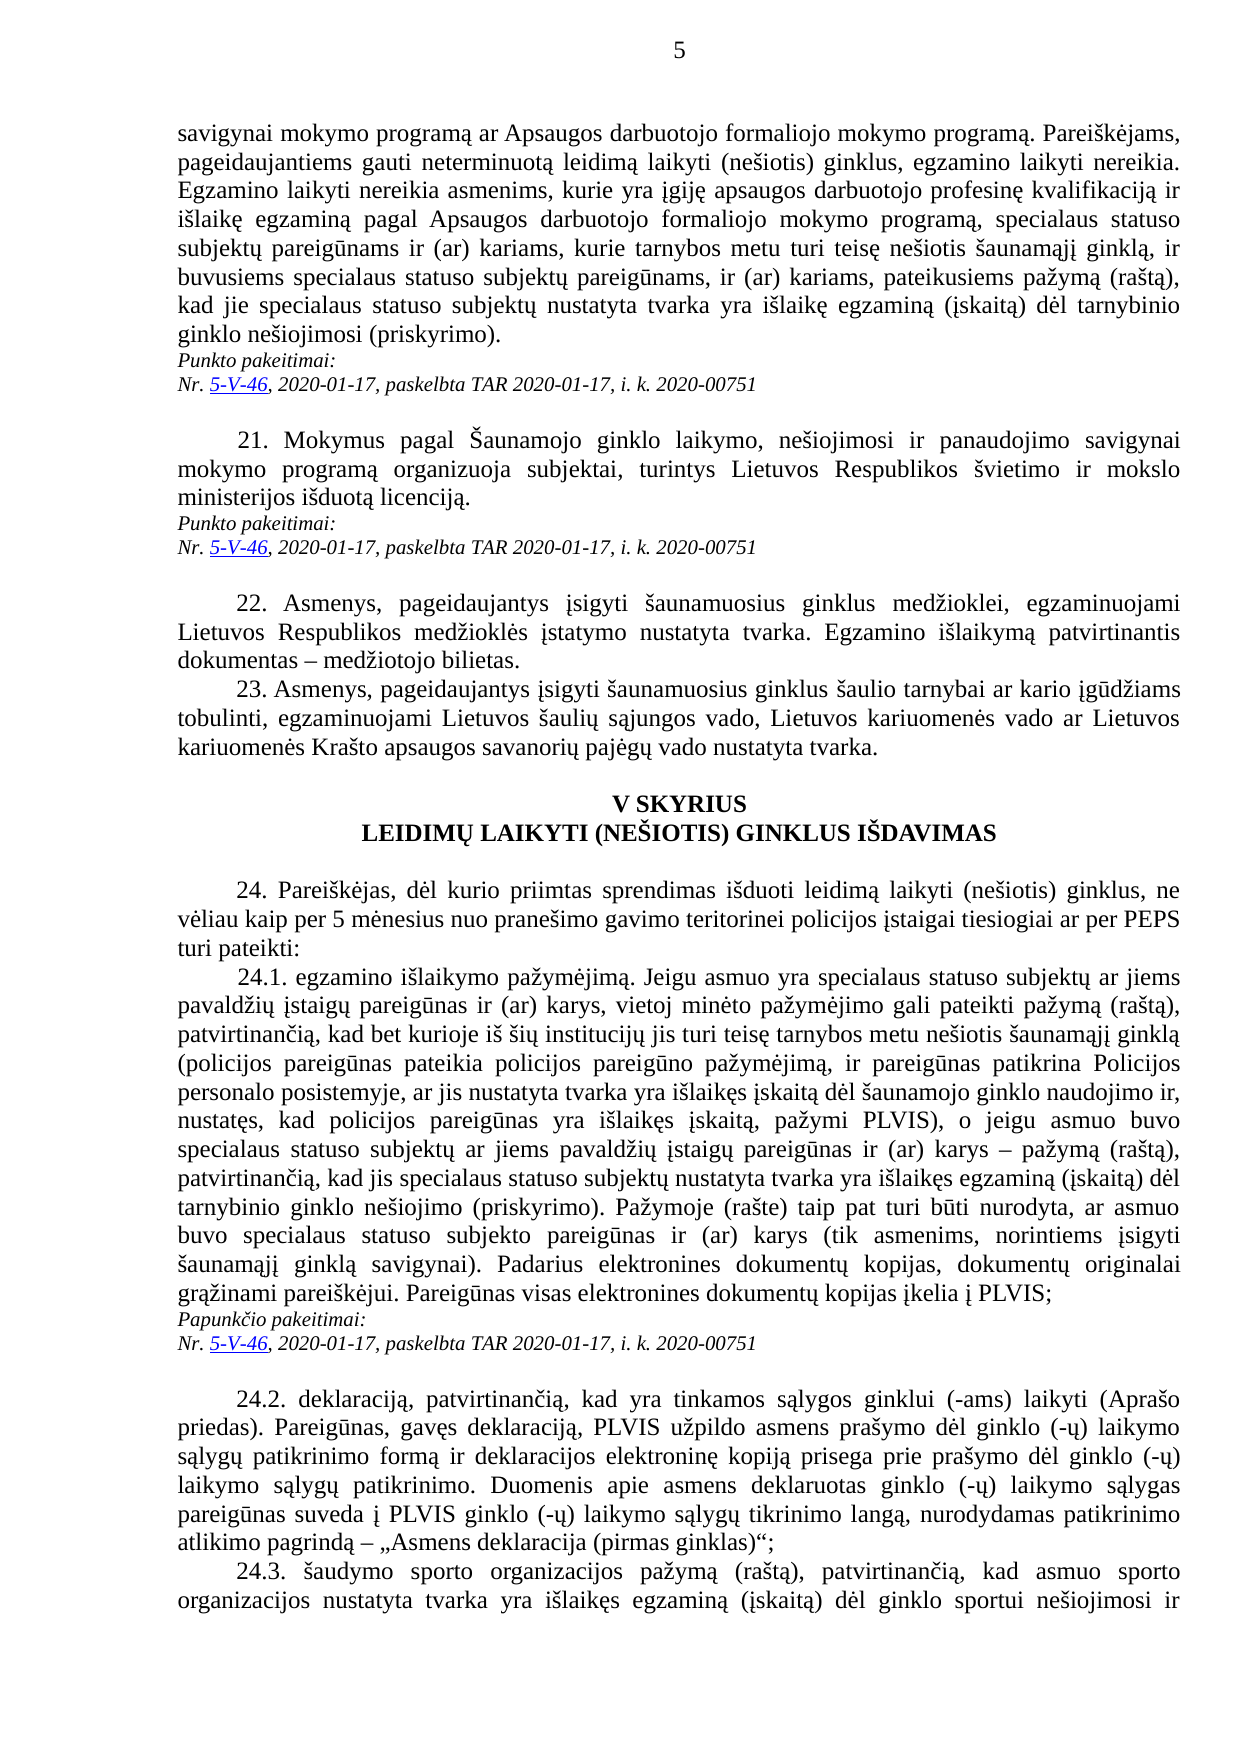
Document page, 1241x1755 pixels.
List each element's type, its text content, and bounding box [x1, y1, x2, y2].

text 24.3. šaudymo sporto organizacijos pažymą (raštą), patvirtinančią, kad asmuo sporto organizacijos nustatyta tvarka yra išlaikęs egzaminą (įskaitą) dėl ginklo sportui nešiojimosi ir [177, 1556, 1181, 1614]
text LEIDIMŲ LAIKYTI (NEŠIOTIS) GINKLUS IŠDAVIMAS [177, 818, 1181, 847]
text Punkto pakeitimai: [177, 348, 1181, 372]
text Nr. 5-V-46, 2020-01-17, paskelbta TAR 2020-01-17, i. k. 2020-00751 [177, 535, 1181, 559]
subtitle savigynai mokymo programą ar Apsaugos darbuotojo formaliojo mokymo programą. Pareiškėjams, pageidaujantiems gauti neterminuotą leidimą laikyti (nešiotis) ginklus, egzamino laikyti nereikia. Egzamino laikyti nereikia asmenims, kurie yra įgiję apsaugos darbuotojo profesinę kvalifikaciją ir išlaikę egzaminą pagal Apsaugos darbuotojo formaliojo mokymo programą, specialaus statuso subjektų pareigūnams ir (ar) kariams, kurie tarnybos metu turi teisę nešiotis šaunamąjį ginklą, ir buvusiems specialaus statuso subjektų pareigūnams, ir (ar) kariams, pateikusiems pažymą (raštą), kad jie specialaus statuso subjektų nustatyta tvarka yra išlaikę egzaminą (įskaitą) dėl tarnybinio ginklo nešiojimosi (priskyrimo). [177, 118, 1181, 348]
text Punkto pakeitimai: [177, 511, 1181, 535]
text Nr. 5-V-46, 2020-01-17, paskelbta TAR 2020-01-17, i. k. 2020-00751 [177, 372, 1181, 396]
text 24. Pareiškėjas, dėl kurio priimtas sprendimas išduoti leidimą laikyti (nešiotis) ginklus, ne vėliau kaip per 5 mėnesius nuo pranešimo gavimo teritorinei policijos įstaigai tiesiogiai ar per PEPS turi pateikti: [177, 876, 1181, 962]
text 24.2. deklaraciją, patvirtinančią, kad yra tinkamos sąlygos ginklui (-ams) laikyti (Aprašo priedas). Pareigūnas, gavęs deklaraciją, PLVIS užpildo asmens prašymo dėl ginklo (-ų) laikymo sąlygų patikrinimo formą ir deklaracijos elektroninę kopiją prisega prie prašymo dėl ginklo (-ų) laikymo sąlygų patikrinimo. Duomenis apie asmens deklaruotas ginklo (-ų) laikymo sąlygas pareigūnas suveda į PLVIS ginklo (-ų) laikymo sąlygų tikrinimo langą, nurodydamas patikrinimo atlikimo pagrindą – „Asmens deklaracija (pirmas ginklas)“; [177, 1384, 1181, 1556]
text Nr. 5-V-46, 2020-01-17, paskelbta TAR 2020-01-17, i. k. 2020-00751 [177, 1331, 1181, 1355]
text V SKYRIUS [177, 789, 1181, 818]
text Papunkčio pakeitimai: [177, 1307, 1181, 1331]
subtitle 21. Mokymus pagal Šaunamojo ginklo laikymo, nešiojimosi ir panaudojimo savigynai mokymo programą organizuoja subjektai, turintys Lietuvos Respublikos švietimo ir mokslo ministerijos išduotą licenciją. [177, 425, 1181, 511]
subtitle 24.1. egzamino išlaikymo pažymėjimą. Jeigu asmuo yra specialaus statuso subjektų ar jiems pavaldžių įstaigų pareigūnas ir (ar) karys, vietoj minėto pažymėjimo gali pateikti pažymą (raštą), patvirtinančią, kad bet kurioje iš šių institucijų jis turi teisę tarnybos metu nešiotis šaunamąjį ginklą (policijos pareigūnas pateikia policijos pareigūno pažymėjimą, ir pareigūnas patikrina Policijos personalo posistemyje, ar jis nustatyta tvarka yra išlaikęs įskaitą dėl šaunamojo ginklo naudojimo ir, nustatęs, kad policijos pareigūnas yra išlaikęs įskaitą, pažymi PLVIS), o jeigu asmuo buvo specialaus statuso subjektų ar jiems pavaldžių įstaigų pareigūnas ir (ar) karys – pažymą (raštą), patvirtinančią, kad jis specialaus statuso subjektų nustatyta tvarka yra išlaikęs egzaminą (įskaitą) dėl tarnybinio ginklo nešiojimo (priskyrimo). Pažymoje (rašte) taip pat turi būti nurodyta, ar asmuo buvo specialaus statuso subjekto pareigūnas ir (ar) karys (tik asmenims, norintiems įsigyti šaunamąjį ginklą savigynai). Padarius elektronines dokumentų kopijas, dokumentų originalai grąžinami pareiškėjui. Pareigūnas visas elektronines dokumentų kopijas įkelia į PLVIS; [177, 962, 1181, 1307]
text 22. Asmenys, pageidaujantys įsigyti šaunamuosius ginklus medžioklei, egzaminuojami Lietuvos Respublikos medžioklės įstatymo nustatyta tvarka. Egzamino išlaikymą patvirtinantis dokumentas – medžiotojo bilietas. [177, 588, 1181, 674]
text 23. Asmenys, pageidaujantys įsigyti šaunamuosius ginklus šaulio tarnybai ar kario įgūdžiams tobulinti, egzaminuojami Lietuvos šaulių sąjungos vado, Lietuvos kariuomenės vado ar Lietuvos kariuomenės Krašto apsaugos savanorių pajėgų vado nustatyta tvarka. [177, 674, 1181, 761]
